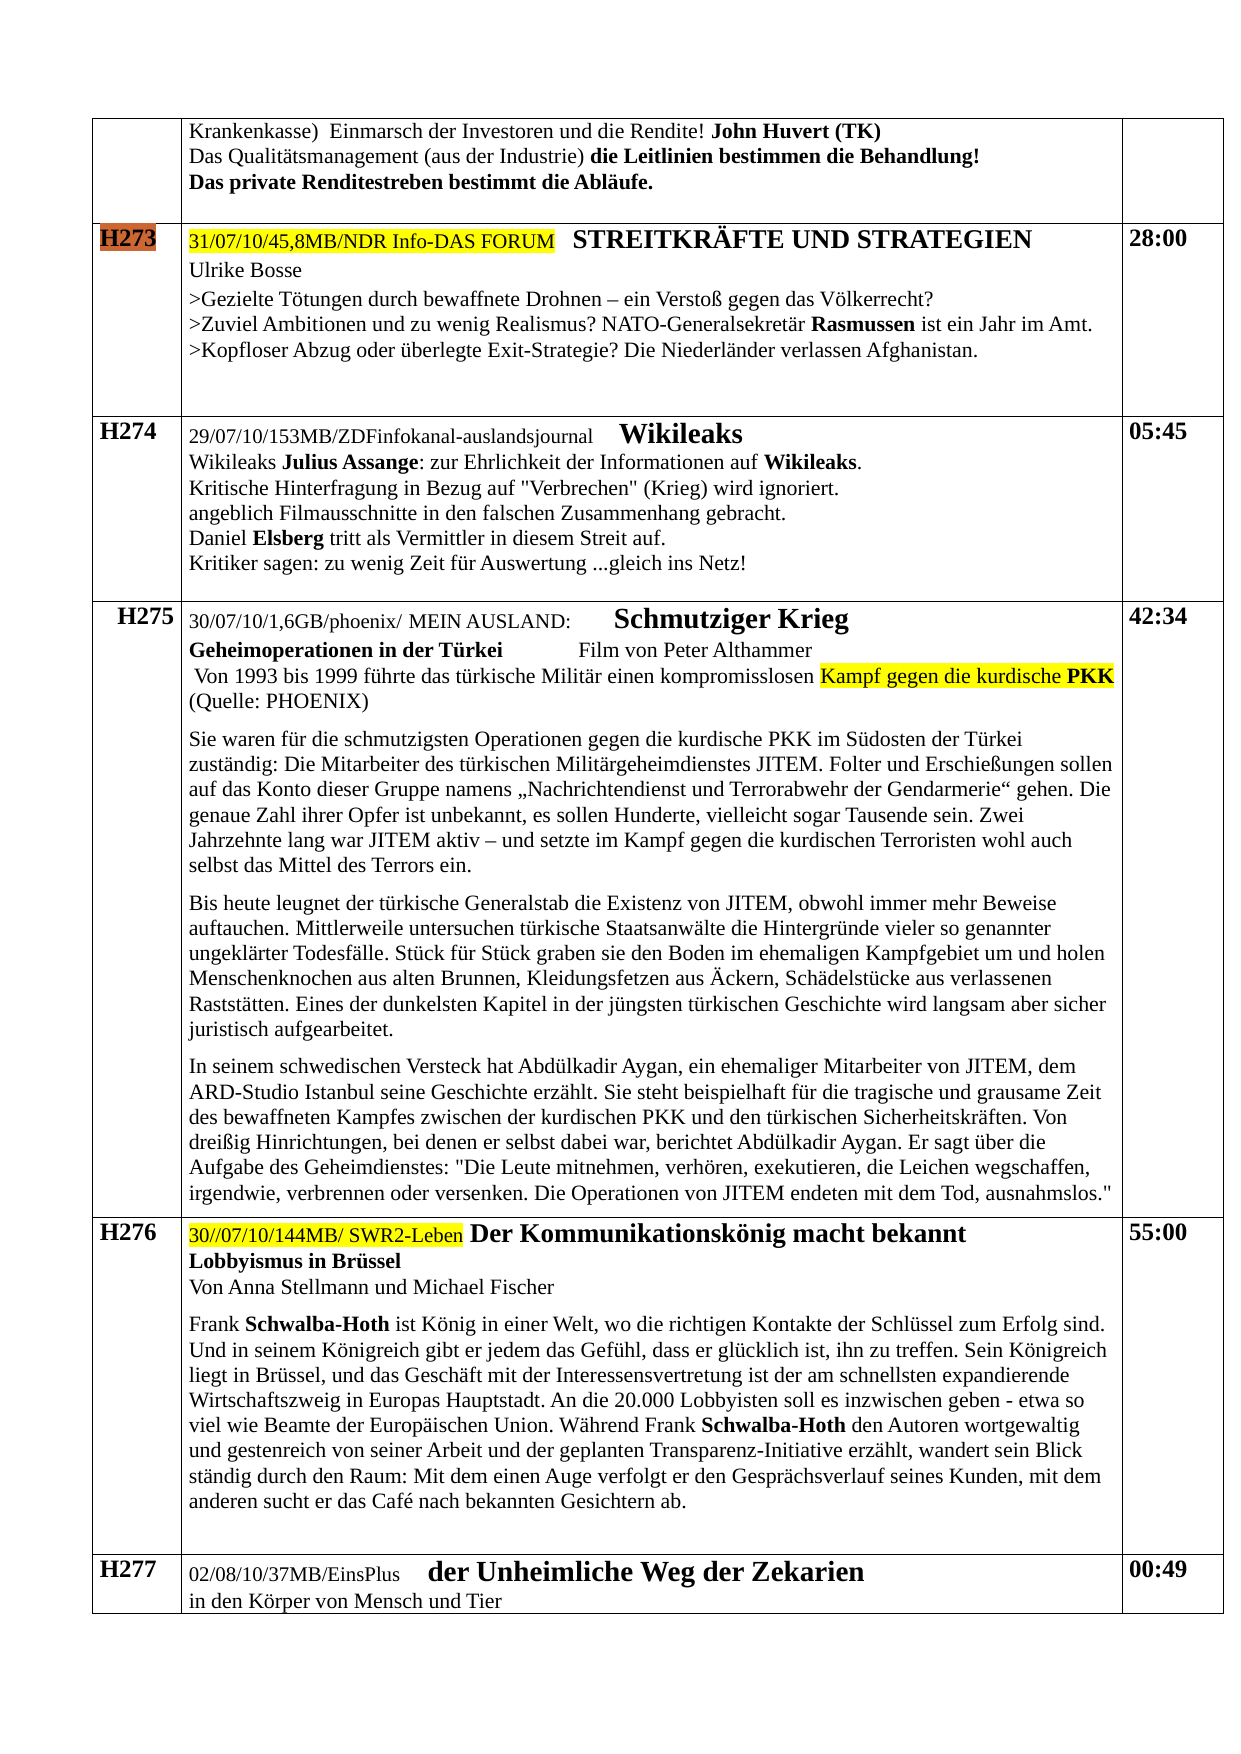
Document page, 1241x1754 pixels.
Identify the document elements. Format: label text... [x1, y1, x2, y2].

table_cell [93, 119, 181, 223]
table_cell 28:00 [1123, 224, 1223, 416]
table_cell 30/07/10/1,6GB/phoenix/ MEIN AUSLAND: Schmutziger Krieg Geheimoperationen in der Türkei Film von Peter Althammer Von 1993 bis 1999 führte das türkische Militär einen kompromisslosen Kampf gegen die kurdische PKK (Quelle: PHOENIX) Sie waren für die schmutzigsten Operationen gegen die kurdische PKK im Südosten der Türkei zuständig: Die Mitarbeiter des türkischen Militärgeheimdienstes JITEM. Folter und Erschießungen sollen auf das Konto dieser Gruppe namens „Nachrichtendienst und Terrorabwehr der Gendarmerie“ gehen. Die genaue Zahl ihrer Opfer ist unbekannt, es sollen Hunderte, vielleicht sogar Tausende sein. Zwei Jahrzehnte lang war JITEM aktiv – und setzte im Kampf gegen die kurdischen Terroristen wohl auch selbst das Mittel des Terrors ein. Bis heute leugnet der türkische Generalstab die Existenz von JITEM, obwohl immer mehr Beweise auftauchen. Mittlerweile untersuchen türkische Staatsanwälte die Hintergründe vieler so genannter ungeklärter Todesfälle. Stück für Stück graben sie den Boden im ehemaligen Kampfgebiet um und holen Menschenknochen aus alten Brunnen, Kleidungsfetzen aus Äckern, Schädelstücke aus verlassenen Raststätten. Eines der dunkelsten Kapitel in der jüngsten türkischen Geschichte wird langsam aber sicher juristisch aufgearbeitet. In seinem schwedischen Versteck hat Abdülkadir Aygan, ein ehemaliger Mitarbeiter von JITEM, dem ARD-Studio Istanbul seine Geschichte erzählt. Sie steht beispielhaft für die tragische und grausame Zeit des bewaffneten Kampfes zwischen der kurdischen PKK und den türkischen Sicherheitskräften. Von dreißig Hinrichtungen, bei denen er selbst dabei war, berichtet Abdülkadir Aygan. Er sagt über die Aufgabe des Geheimdienstes: "Die Leute mitnehmen, verhören, exekutieren, die Leichen wegschaffen, irgendwie, verbrennen oder versenken. Die Operationen von JITEM endeten mit dem Tod, ausnahmslos." [182, 602, 1122, 1217]
table_cell H273 [93, 224, 181, 416]
table_cell 29/07/10/153MB/ZDFinfokanal-auslandsjournal Wikileaks Wikileaks Julius Assange: zur Ehrlichkeit der Informationen auf Wikileaks. Kritische Hinterfragung in Bezug auf "Verbrechen" (Krieg) wird ignoriert. angeblich Filmausschnitte in den falschen Zusammenhang gebracht. Daniel Elsberg tritt als Vermittler in diesem Streit auf. Kritiker sagen: zu wenig Zeit für Auswertung ...gleich ins Netz! [182, 417, 1122, 601]
table_cell 30//07/10/144MB/ SWR2-Leben Der Kommunikationskönig macht bekannt Lobbyismus in Brüssel Von Anna Stellmann und Michael Fischer Frank Schwalba-Hoth ist König in einer Welt, wo die richtigen Kontakte der Schlüssel zum Erfolg sind. Und in seinem Königreich gibt er jedem das Gefühl, dass er glücklich ist, ihn zu treffen. Sein Königreich liegt in Brüssel, und das Geschäft mit der Interessensvertretung ist der am schnellsten expandierende Wirtschaftszweig in Europas Hauptstadt. An die 20.000 Lobbyisten soll es inzwischen geben - etwa so viel wie Beamte der Europäischen Union. Während Frank Schwalba-Hoth den Autoren wortgewaltig und gestenreich von seiner Arbeit und der geplanten Transparenz-Initiative erzählt, wandert sein Blick ständig durch den Raum: Mit dem einen Auge verfolgt er den Gesprächsverlauf seines Kunden, mit dem anderen sucht er das Café nach bekannten Gesichtern ab. [182, 1218, 1122, 1554]
table_cell Krankenkasse) Einmarsch der Investoren und die Rendite! John Huvert (TK) Das Qualitätsmanagement (aus der Industrie) die Leitlinien bestimmen die Behandlung! Das private Renditestreben bestimmt die Abläufe. [182, 119, 1122, 223]
table_cell 00:49 [1123, 1555, 1223, 1613]
table_cell H276 [93, 1218, 181, 1554]
table_cell H274 [93, 417, 181, 601]
table_cell 42:34 [1123, 602, 1223, 1217]
table_cell H277 [93, 1555, 181, 1613]
table_cell 02/08/10/37MB/EinsPlus der Unheimliche Weg der Zekarien in den Körper von Mensch und Tier [182, 1555, 1122, 1613]
table_cell H275 [93, 602, 181, 1217]
table_cell 31/07/10/45,8MB/NDR Info-DAS FORUM STREITKRÄFTE UND STRATEGIEN Ulrike Bosse >Gezielte Tötungen durch bewaffnete Drohnen – ein Verstoß gegen das Völkerrecht? >Zuviel Ambitionen und zu wenig Realismus? NATO-Generalsekretär Rasmussen ist ein Jahr im Amt. >Kopfloser Abzug oder überlegte Exit-Strategie? Die Niederländer verlassen Afghanistan. [182, 224, 1122, 416]
table_cell 55:00 [1123, 1218, 1223, 1554]
table_cell [1123, 119, 1223, 223]
table_cell 05:45 [1123, 417, 1223, 601]
